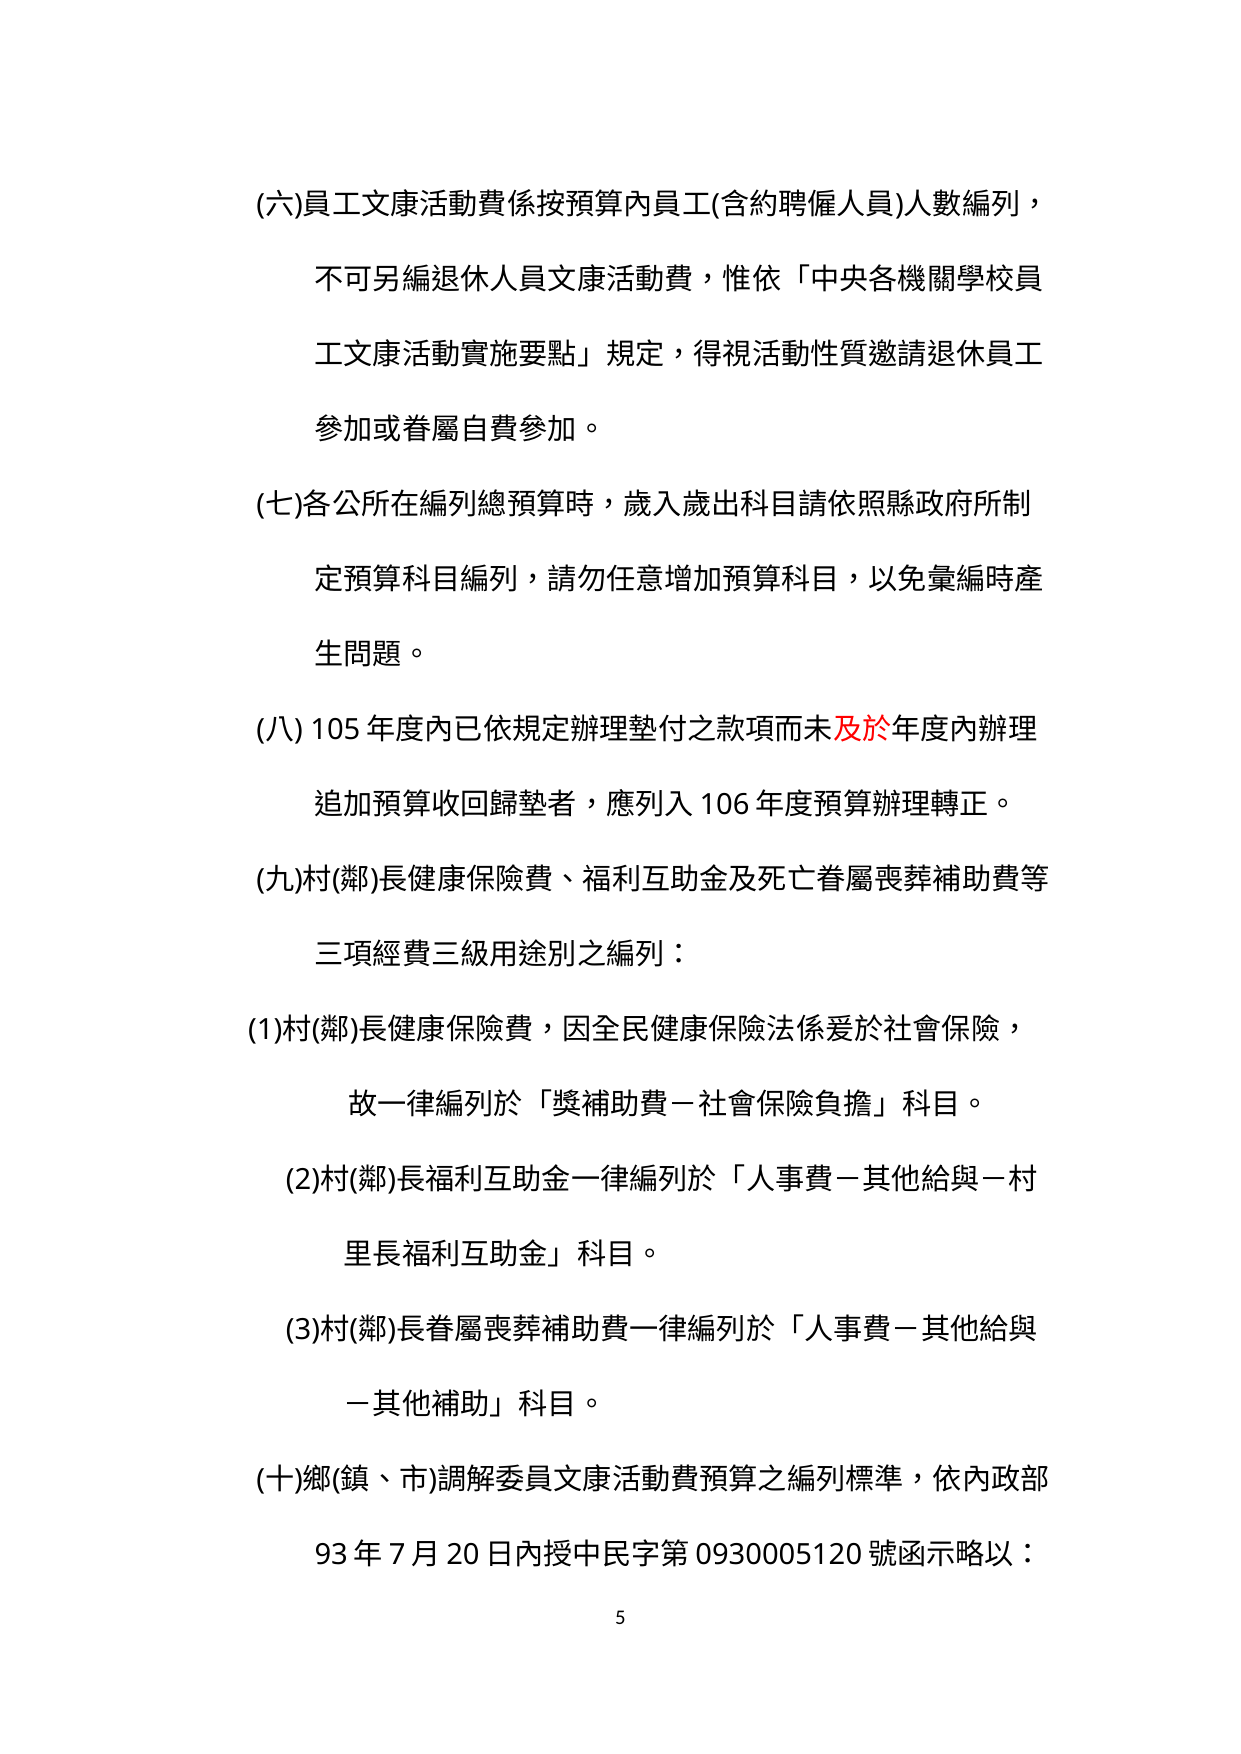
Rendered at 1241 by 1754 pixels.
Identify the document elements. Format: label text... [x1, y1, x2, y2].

text (七)各公所在編列總預算時，歲入歲出科目請依照縣政府所制定預算科目編列，請勿任意增加預算科目，以免彙編時產生問題。 [256, 464, 1053, 689]
text (1)村(鄰)長健康保險費，因全民健康保險法係爰於社會保險，故一律編列於「獎補助費－社會保險負擔」科目。 [187, 989, 1053, 1139]
text (2)村(鄰)長福利互助金一律編列於「人事費－其他給與－村里長福利互助金」科目。 [271, 1139, 1053, 1289]
text (九)村(鄰)長健康保險費、福利互助金及死亡眷屬喪葬補助費等三項經費三級用途別之編列： [256, 839, 1053, 989]
text (八) 105年度內已依規定辦理墊付之款項而未及於年度內辦理追加預算收回歸墊者，應列入106年度預算辦理轉正。 [256, 689, 1053, 839]
text (3)村(鄰)長眷屬喪葬補助費一律編列於「人事費－其他給與－其他補助」科目。 [271, 1289, 1053, 1439]
text (六)員工文康活動費係按預算內員工(含約聘僱人員)人數編列，不可另編退休人員文康活動費，惟依「中央各機關學校員工文康活動實施要點」規定，得視活動性質邀請退休員工參加或眷屬自費參加。 [256, 164, 1053, 464]
text (十)鄉(鎮、市)調解委員文康活動費預算之編列標準，依內政部93年7月20日內授中民字第0930005120號函示略以：依地方制度法第20條第3款第4目規定：「鄉(鎮、市)調解業務，為「鄉(鎮、市)自治事項」，有關鄉(鎮、市)調解委員文康活動費就實際需要核實編列預算，並以文康活動費項目編列。本縣各鄉(鎮、市)調解委員文康活動費預算之編列，請本於自治權責依上開規定，編列於「業務費－一般事務費－一般事務費」科目。 [256, 1439, 1053, 1589]
